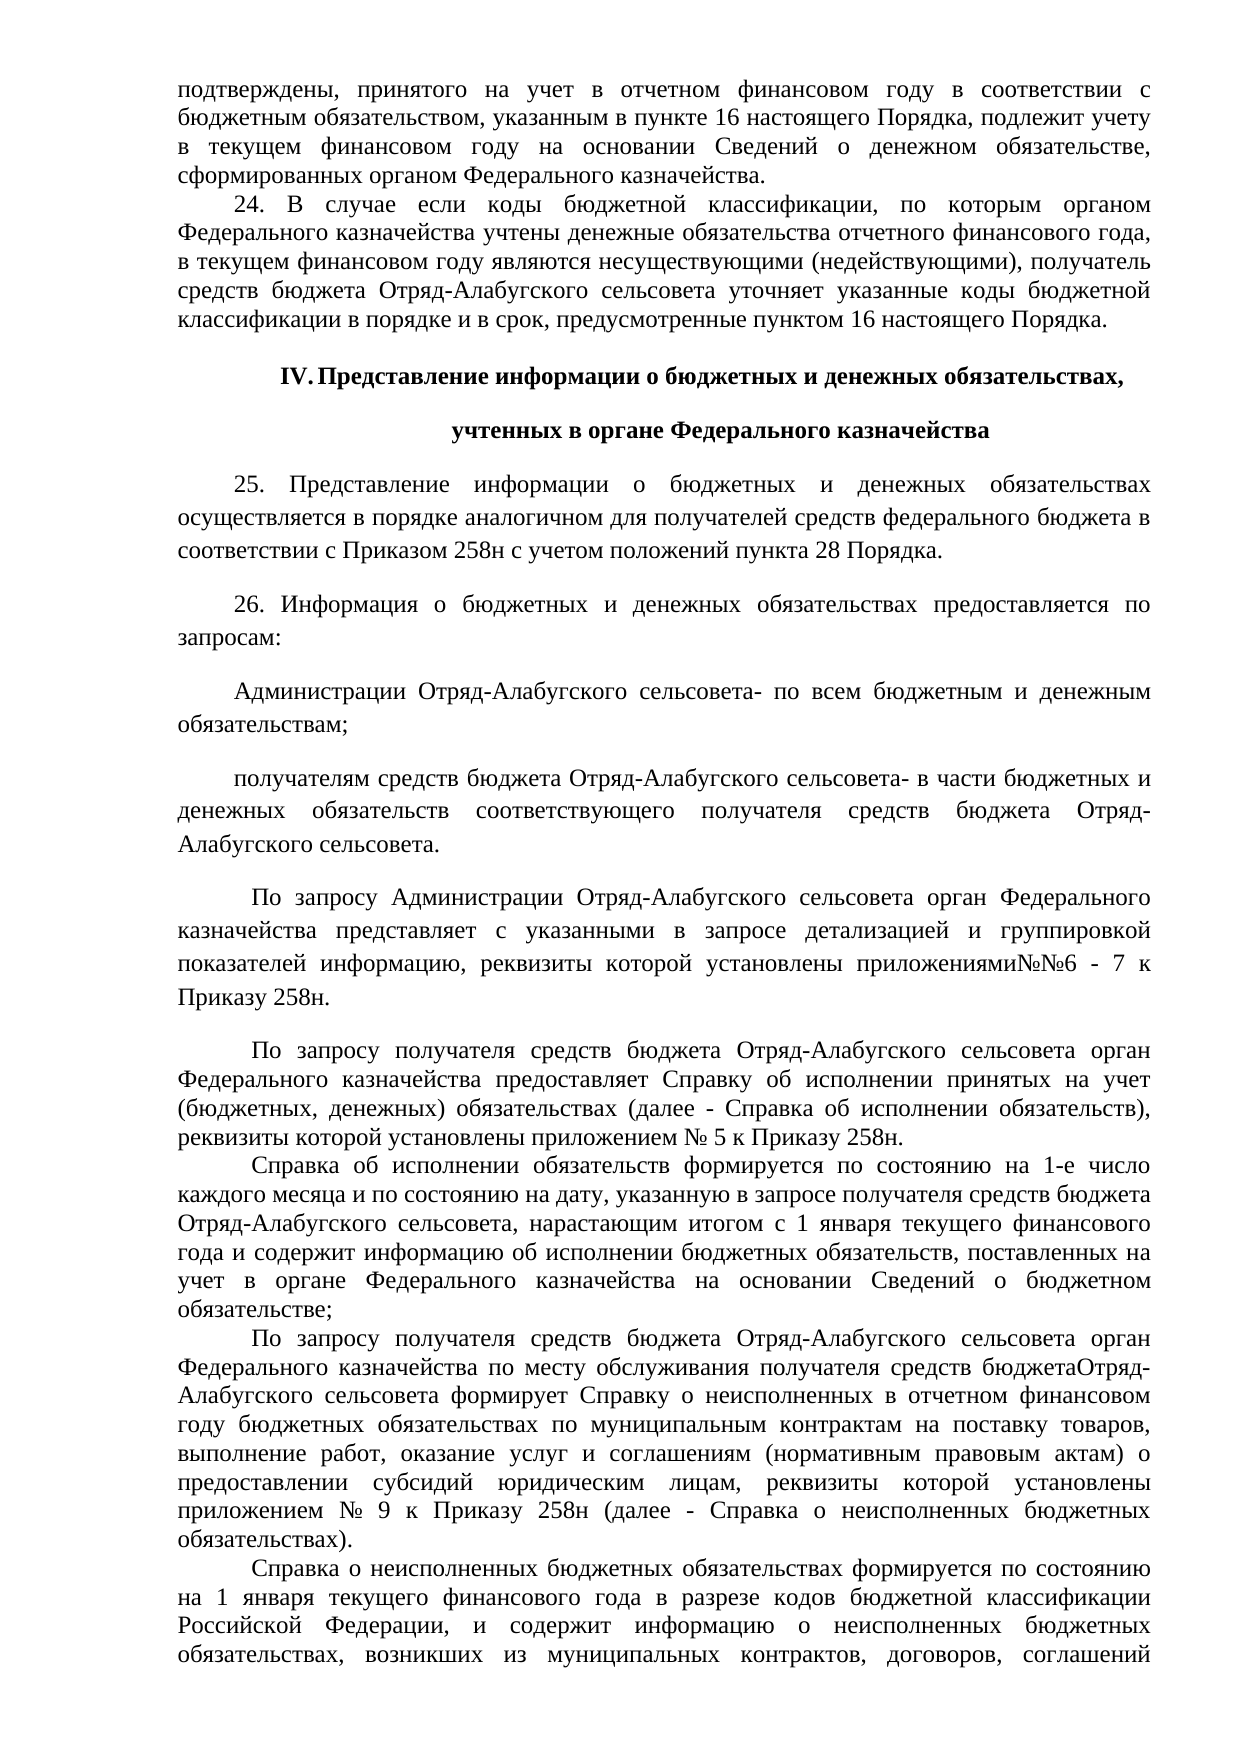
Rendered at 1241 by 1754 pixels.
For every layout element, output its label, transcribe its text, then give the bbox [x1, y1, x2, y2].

text Справка об исполнении обязательств формируется по состоянию на 1-е число каждого месяца и по состоянию на дату, указанную в запросе получателя средств бюджета Отряд-Алабугского сельсовета, нарастающим итогом с 1 января текущего финансового года и содержит информацию об исполнении бюджетных обязательств, поставленных на учет в органе Федерального казначейства на основании Сведений о бюджетном обязательстве; [177, 1150, 1152, 1323]
text 25. Представление информации о бюджетных и денежных обязательствах осуществляется в порядке аналогичном для получателей средств федерального бюджета в соответствии с Приказом 258н с учетом положений пункта 28 Порядка. [177, 469, 1152, 564]
text подтверждены, принятого на учет в отчетном финансовом году в соответствии с бюджетным обязательством, указанным в пункте 16 настоящего Порядка, подлежит учету в текущем финансовом году на основании Сведений о денежном обязательстве, сформированных органом Федерального казначейства. [177, 74, 1152, 189]
text Справка о неисполненных бюджетных обязательствах формируется по состоянию на 1 января текущего финансового года в разрезе кодов бюджетной классификации Российской Федерации, и содержит информацию о неисполненных бюджетных обязательствах, возникших из муниципальных контрактов, договоров, соглашений [177, 1553, 1152, 1668]
text Администрации Отряд-Алабугского сельсовета- по всем бюджетным и денежным обязательствам; [177, 676, 1152, 737]
text 26. Информация о бюджетных и денежных обязательствах предоставляется по запросам: [177, 589, 1152, 651]
subtitle Представление информации о бюджетных и денежных обязательствах, [252, 361, 1152, 390]
text По запросу получателя средств бюджета Отряд-Алабугского сельсовета орган Федерального казначейства предоставляет Справку об исполнении принятых на учет (бюджетных, денежных) обязательствах (далее - Справка об исполнении обязательств), реквизиты которой установлены приложением № 5 к Приказу 258н. [177, 1035, 1152, 1150]
text По запросу получателя средств бюджета Отряд-Алабугского сельсовета орган Федерального казначейства по месту обслуживания получателя средств бюджетаОтряд-Алабугского сельсовета формирует Справку о неисполненных в отчетном финансовом году бюджетных обязательствах по муниципальным контрактам на поставку товаров, выполнение работ, оказание услуг и соглашениям (нормативным правовым актам) о предоставлении субсидий юридическим лицам, реквизиты которой установлены приложением № 9 к Приказу 258н (далее - Справка о неисполненных бюджетных обязательствах). [177, 1323, 1152, 1553]
text получателям средств бюджета Отряд-Алабугского сельсовета- в части бюджетных и денежных обязательств соответствующего получателя средств бюджета Отряд-Алабугского сельсовета. [177, 763, 1152, 857]
text 24. В случае если коды бюджетной классификации, по которым органом Федерального казначейства учтены денежные обязательства отчетного финансового года, в текущем финансовом году являются несуществующими (недействующими), получатель средств бюджета Отряд-Алабугского сельсовета уточняет указанные коды бюджетной классификации в порядке и в срок, предусмотренные пунктом 16 настоящего Порядка. [177, 189, 1152, 332]
subtitle учтенных в органе Федерального казначейства [252, 415, 1152, 444]
text По запросу Администрации Отряд-Алабугского сельсовета орган Федерального казначейства представляет с указанными в запросе детализацией и группировкой показателей информацию, реквизиты которой установлены приложениями№№6 - 7 к Приказу 258н. [177, 882, 1152, 1010]
